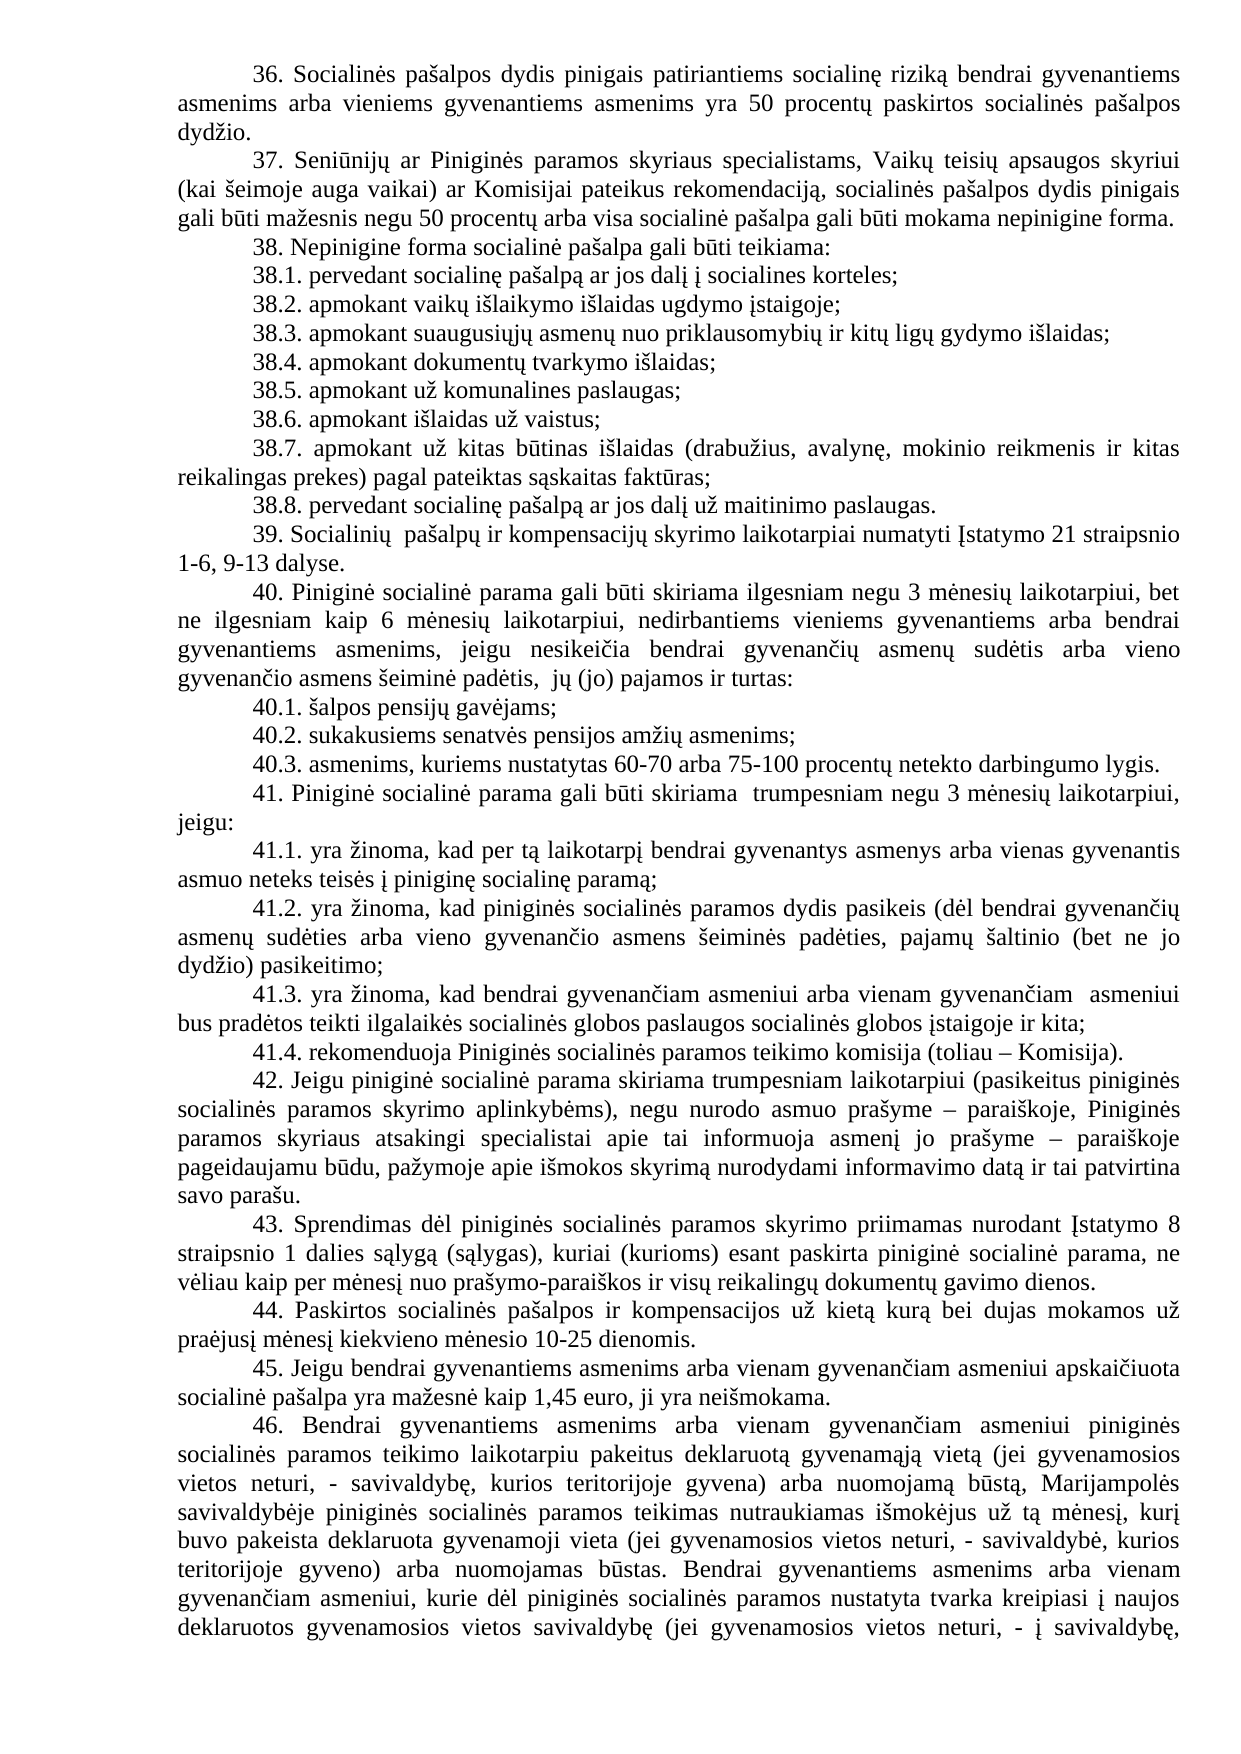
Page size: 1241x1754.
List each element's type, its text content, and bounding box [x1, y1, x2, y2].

text 41.4. rekomenduoja Piniginės socialinės paramos teikimo komisija (toliau – Komisija). [177, 1037, 1181, 1065]
text 41.2. yra žinoma, kad piniginės socialinės paramos dydis pasikeis (dėl bendrai gyvenančių asmenų sudėties arba vieno gyvenančio asmens šeiminės padėties, pajamų šaltinio (bet ne jo dydžio) pasikeitimo; [177, 893, 1181, 979]
text 40.3. asmenims, kuriems nustatytas 60-70 arba 75-100 procentų netekto darbingumo lygis. [177, 749, 1181, 778]
text 38.6. apmokant išlaidas už vaistus; [177, 404, 1181, 433]
text 38.5. apmokant už komunalines paslaugas; [177, 375, 1181, 404]
text 43. Sprendimas dėl piniginės socialinės paramos skyrimo priimamas nurodant Įstatymo 8 straipsnio 1 dalies sąlygą (sąlygas), kuriai (kurioms) esant paskirta piniginė socialinė parama, ne vėliau kaip per mėnesį nuo prašymo-paraiškos ir visų reikalingų dokumentų gavimo dienos. [177, 1209, 1181, 1295]
text 41.3. yra žinoma, kad bendrai gyvenančiam asmeniui arba vienam gyvenančiam asmeniui bus pradėtos teikti ilgalaikės socialinės globos paslaugos socialinės globos įstaigoje ir kita; [177, 979, 1181, 1037]
text 38.1. pervedant socialinę pašalpą ar jos dalį į socialines korteles; [177, 260, 1181, 289]
text 38.7. apmokant už kitas būtinas išlaidas (drabužius, avalynę, mokinio reikmenis ir kitas reikalingas prekes) pagal pateiktas sąskaitas faktūras; [177, 433, 1181, 490]
text 38.8. pervedant socialinę pašalpą ar jos dalį už maitinimo paslaugas. [177, 490, 1181, 519]
text 46. Bendrai gyvenantiems asmenims arba vienam gyvenančiam asmeniui piniginės socialinės paramos teikimo laikotarpiu pakeitus deklaruotą gyvenamąją vietą (jei gyvenamosios vietos neturi, - savivaldybę, kurios teritorijoje gyvena) arba nuomojamą būstą, Marijampolės savivaldybėje piniginės socialinės paramos teikimas nutraukiamas išmokėjus už tą mėnesį, kurį buvo pakeista deklaruota gyvenamoji vieta (jei gyvenamosios vietos neturi, - savivaldybė, kurios teritorijoje gyveno) arba nuomojamas būstas. Bendrai gyvenantiems asmenims arba vienam gyvenančiam asmeniui, kurie dėl piniginės socialinės paramos nustatyta tvarka kreipiasi į naujos deklaruotos gyvenamosios vietos savivaldybę (jei gyvenamosios vietos neturi, - į savivaldybę, [177, 1410, 1181, 1640]
text 41. Piniginė socialinė parama gali būti skiriama trumpesniam negu 3 mėnesių laikotarpiui, jeigu: [177, 778, 1181, 835]
text 40.1. šalpos pensijų gavėjams; [177, 692, 1181, 720]
text 38. Nepinigine forma socialinė pašalpa gali būti teikiama: [177, 232, 1181, 260]
text 40.2. sukakusiems senatvės pensijos amžių asmenims; [177, 720, 1181, 749]
text 38.4. apmokant dokumentų tvarkymo išlaidas; [177, 347, 1181, 375]
text 38.2. apmokant vaikų išlaikymo išlaidas ugdymo įstaigoje; [177, 289, 1181, 318]
text 40. Piniginė socialinė parama gali būti skiriama ilgesniam negu 3 mėnesių laikotarpiui, bet ne ilgesniam kaip 6 mėnesių laikotarpiui, nedirbantiems vieniems gyvenantiems arba bendrai gyvenantiems asmenims, jeigu nesikeičia bendrai gyvenančių asmenų sudėtis arba vieno gyvenančio asmens šeiminė padėtis, jų (jo) pajamos ir turtas: [177, 577, 1181, 692]
text 44. Paskirtos socialinės pašalpos ir kompensacijos už kietą kurą bei dujas mokamos už praėjusį mėnesį kiekvieno mėnesio 10-25 dienomis. [177, 1295, 1181, 1353]
text 45. Jeigu bendrai gyvenantiems asmenims arba vienam gyvenančiam asmeniui apskaičiuota socialinė pašalpa yra mažesnė kaip 1,45 euro, ji yra neišmokama. [177, 1353, 1181, 1410]
text 41.1. yra žinoma, kad per tą laikotarpį bendrai gyvenantys asmenys arba vienas gyvenantis asmuo neteks teisės į piniginę socialinę paramą; [177, 835, 1181, 893]
text 42. Jeigu piniginė socialinė parama skiriama trumpesniam laikotarpiui (pasikeitus piniginės socialinės paramos skyrimo aplinkybėms), negu nurodo asmuo prašyme – paraiškoje, Piniginės paramos skyriaus atsakingi specialistai apie tai informuoja asmenį jo prašyme – paraiškoje pageidaujamu būdu, pažymoje apie išmokos skyrimą nurodydami informavimo datą ir tai patvirtina savo parašu. [177, 1065, 1181, 1209]
text 37. Seniūnijų ar Piniginės paramos skyriaus specialistams, Vaikų teisių apsaugos skyriui (kai šeimoje auga vaikai) ar Komisijai pateikus rekomendaciją, socialinės pašalpos dydis pinigais gali būti mažesnis negu 50 procentų arba visa socialinė pašalpa gali būti mokama nepinigine forma. [177, 145, 1181, 232]
text 38.3. apmokant suaugusiųjų asmenų nuo priklausomybių ir kitų ligų gydymo išlaidas; [177, 318, 1181, 347]
text 39. Socialinių pašalpų ir kompensacijų skyrimo laikotarpiai numatyti Įstatymo 21 straipsnio 1-6, 9-13 dalyse. [177, 519, 1181, 577]
text 36. Socialinės pašalpos dydis pinigais patiriantiems socialinę riziką bendrai gyvenantiems asmenims arba vieniems gyvenantiems asmenims yra 50 procentų paskirtos socialinės pašalpos dydžio. [177, 59, 1181, 145]
